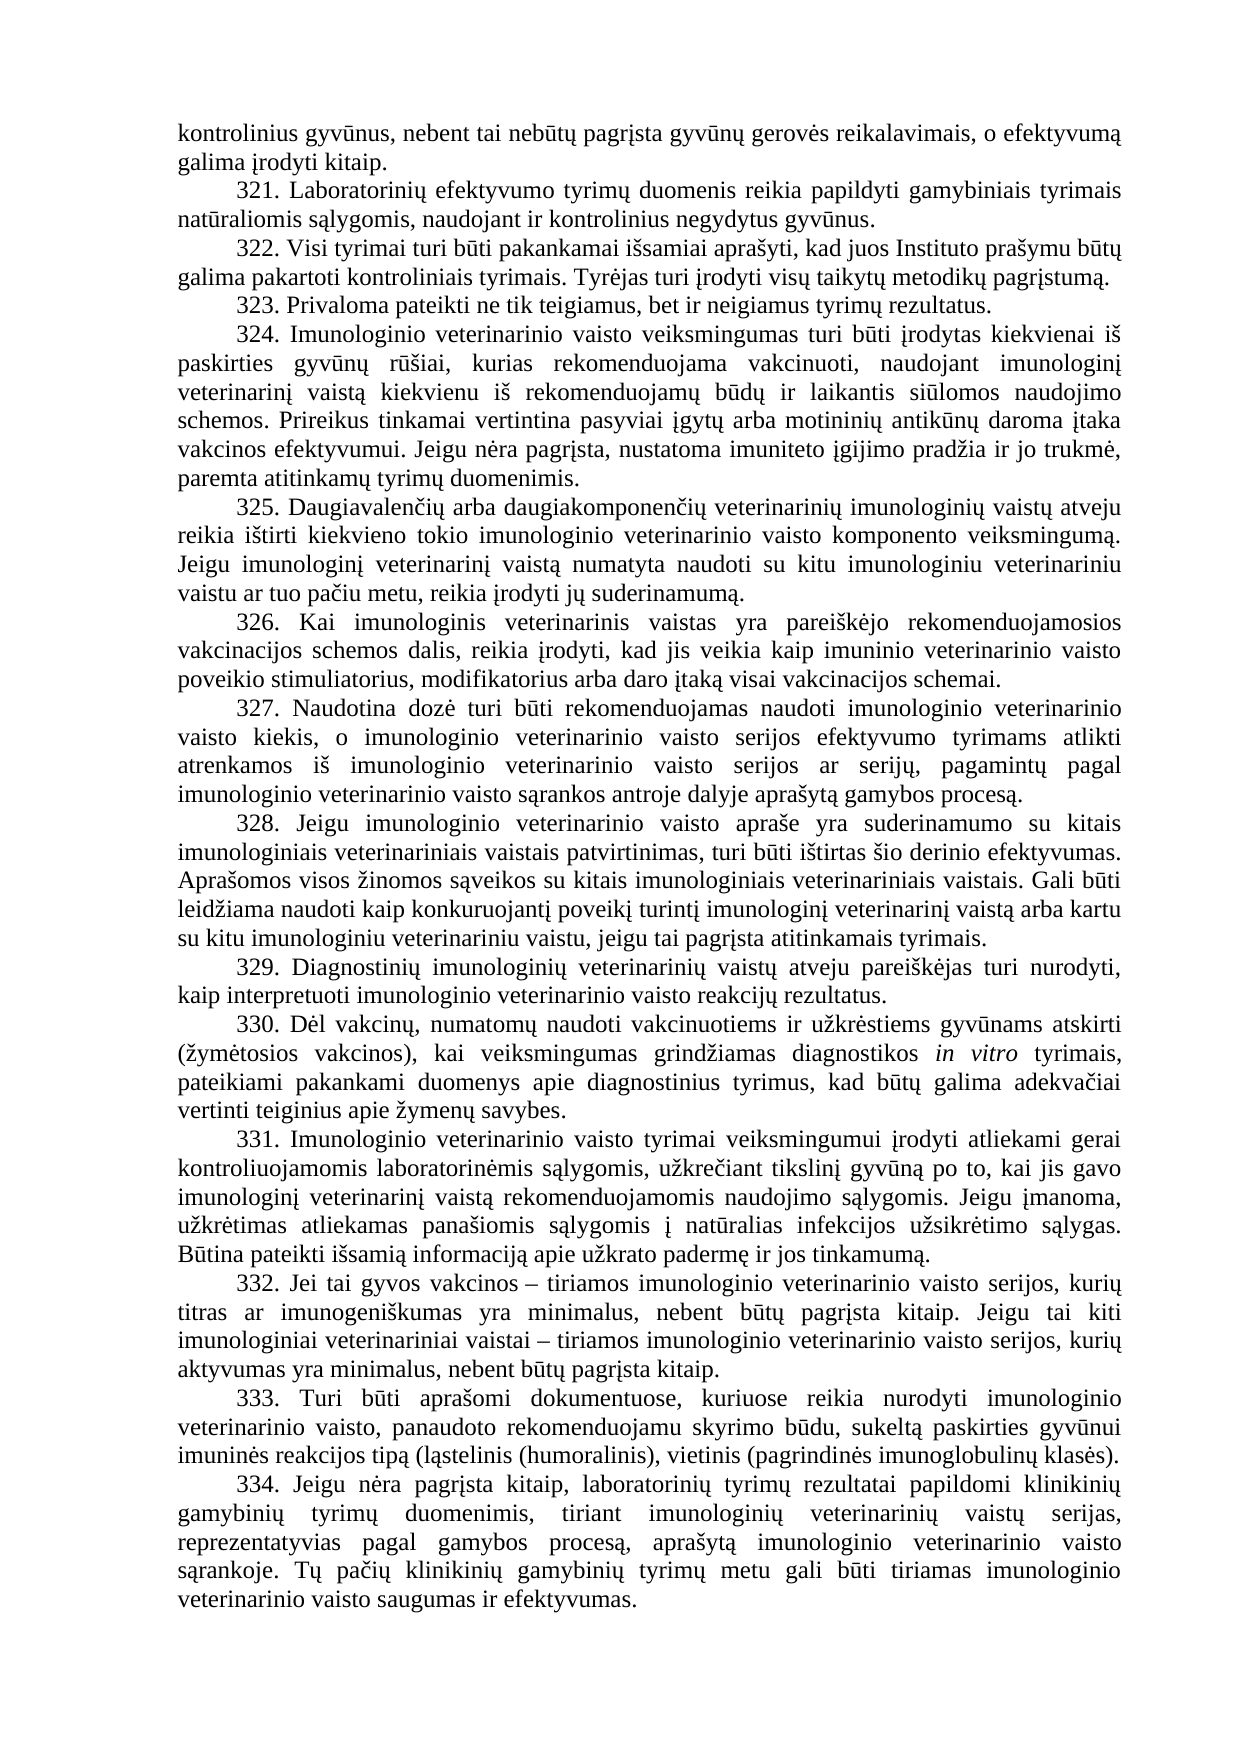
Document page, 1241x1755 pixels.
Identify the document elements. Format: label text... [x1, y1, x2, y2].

text kontrolinius gyvūnus, nebent tai nebūtų pagrįsta gyvūnų gerovės reikalavimais, o efektyvumą galima įrodyti kitaip. [177, 118, 1122, 176]
text 324. Imunologinio veterinarinio vaisto veiksmingumas turi būti įrodytas kiekvienai iš paskirties gyvūnų rūšiai, kurias rekomenduojama vakcinuoti, naudojant imunologinį veterinarinį vaistą kiekvienu iš rekomenduojamų būdų ir laikantis siūlomos naudojimo schemos. Prireikus tinkamai vertintina pasyviai įgytų arba motininių antikūnų daroma įtaka vakcinos efektyvumui. Jeigu nėra pagrįsta, nustatoma imuniteto įgijimo pradžia ir jo trukmė, paremta atitinkamų tyrimų duomenimis. [177, 319, 1122, 492]
text 321. Laboratorinių efektyvumo tyrimų duomenis reikia papildyti gamybiniais tyrimais natūraliomis sąlygomis, naudojant ir kontrolinius negydytus gyvūnus. [177, 176, 1122, 233]
text 331. Imunologinio veterinarinio vaisto tyrimai veiksmingumui įrodyti atliekami gerai kontroliuojamomis laboratorinėmis sąlygomis, užkrečiant tikslinį gyvūną po to, kai jis gavo imunologinį veterinarinį vaistą rekomenduojamomis naudojimo sąlygomis. Jeigu įmanoma, užkrėtimas atliekamas panašiomis sąlygomis į natūralias infekcijos užsikrėtimo sąlygas. Būtina pateikti išsamią informaciją apie užkrato padermę ir jos tinkamumą. [177, 1124, 1122, 1268]
text 333. Turi būti aprašomi dokumentuose, kuriuose reikia nurodyti imunologinio veterinarinio vaisto, panaudoto rekomenduojamu skyrimo būdu, sukeltą paskirties gyvūnui imuninės reakcijos tipą (ląstelinis (humoralinis), vietinis (pagrindinės imunoglobulinų klasės). [177, 1383, 1122, 1469]
text 322. Visi tyrimai turi būti pakankamai išsamiai aprašyti, kad juos Instituto prašymu būtų galima pakartoti kontroliniais tyrimais. Tyrėjas turi įrodyti visų taikytų metodikų pagrįstumą. [177, 233, 1122, 291]
text 330. Dėl vakcinų, numatomų naudoti vakcinuotiems ir užkrėstiems gyvūnams atskirti (žymėtosios vakcinos), kai veiksmingumas grindžiamas diagnostikos in vitro tyrimais, pateikiami pakankami duomenys apie diagnostinius tyrimus, kad būtų galima adekvačiai vertinti teiginius apie žymenų savybes. [177, 1009, 1122, 1124]
text 328. Jeigu imunologinio veterinarinio vaisto apraše yra suderinamumo su kitais imunologiniais veterinariniais vaistais patvirtinimas, turi būti ištirtas šio derinio efektyvumas. Aprašomos visos žinomos sąveikos su kitais imunologiniais veterinariniais vaistais. Gali būti leidžiama naudoti kaip konkuruojantį poveikį turintį imunologinį veterinarinį vaistą arba kartu su kitu imunologiniu veterinariniu vaistu, jeigu tai pagrįsta atitinkamais tyrimais. [177, 808, 1122, 952]
text 325. Daugiavalenčių arba daugiakomponenčių veterinarinių imunologinių vaistų atveju reikia ištirti kiekvieno tokio imunologinio veterinarinio vaisto komponento veiksmingumą. Jeigu imunologinį veterinarinį vaistą numatyta naudoti su kitu imunologiniu veterinariniu vaistu ar tuo pačiu metu, reikia įrodyti jų suderinamumą. [177, 492, 1122, 607]
text 323. Privaloma pateikti ne tik teigiamus, bet ir neigiamus tyrimų rezultatus. [177, 291, 1122, 319]
text 327. Naudotina dozė turi būti rekomenduojamas naudoti imunologinio veterinarinio vaisto kiekis, o imunologinio veterinarinio vaisto serijos efektyvumo tyrimams atlikti atrenkamos iš imunologinio veterinarinio vaisto serijos ar serijų, pagamintų pagal imunologinio veterinarinio vaisto sąrankos antroje dalyje aprašytą gamybos procesą. [177, 693, 1122, 808]
text 329. Diagnostinių imunologinių veterinarinių vaistų atveju pareiškėjas turi nurodyti, kaip interpretuoti imunologinio veterinarinio vaisto reakcijų rezultatus. [177, 952, 1122, 1009]
text 326. Kai imunologinis veterinarinis vaistas yra pareiškėjo rekomenduojamosios vakcinacijos schemos dalis, reikia įrodyti, kad jis veikia kaip imuninio veterinarinio vaisto poveikio stimuliatorius, modifikatorius arba daro įtaką visai vakcinacijos schemai. [177, 607, 1122, 693]
text 332. Jei tai gyvos vakcinos – tiriamos imunologinio veterinarinio vaisto serijos, kurių titras ar imunogeniškumas yra minimalus, nebent būtų pagrįsta kitaip. Jeigu tai kiti imunologiniai veterinariniai vaistai – tiriamos imunologinio veterinarinio vaisto serijos, kurių aktyvumas yra minimalus, nebent būtų pagrįsta kitaip. [177, 1268, 1122, 1383]
text 334. Jeigu nėra pagrįsta kitaip, laboratorinių tyrimų rezultatai papildomi klinikinių gamybinių tyrimų duomenimis, tiriant imunologinių veterinarinių vaistų serijas, reprezentatyvias pagal gamybos procesą, aprašytą imunologinio veterinarinio vaisto sąrankoje. Tų pačių klinikinių gamybinių tyrimų metu gali būti tiriamas imunologinio veterinarinio vaisto saugumas ir efektyvumas. [177, 1469, 1122, 1613]
